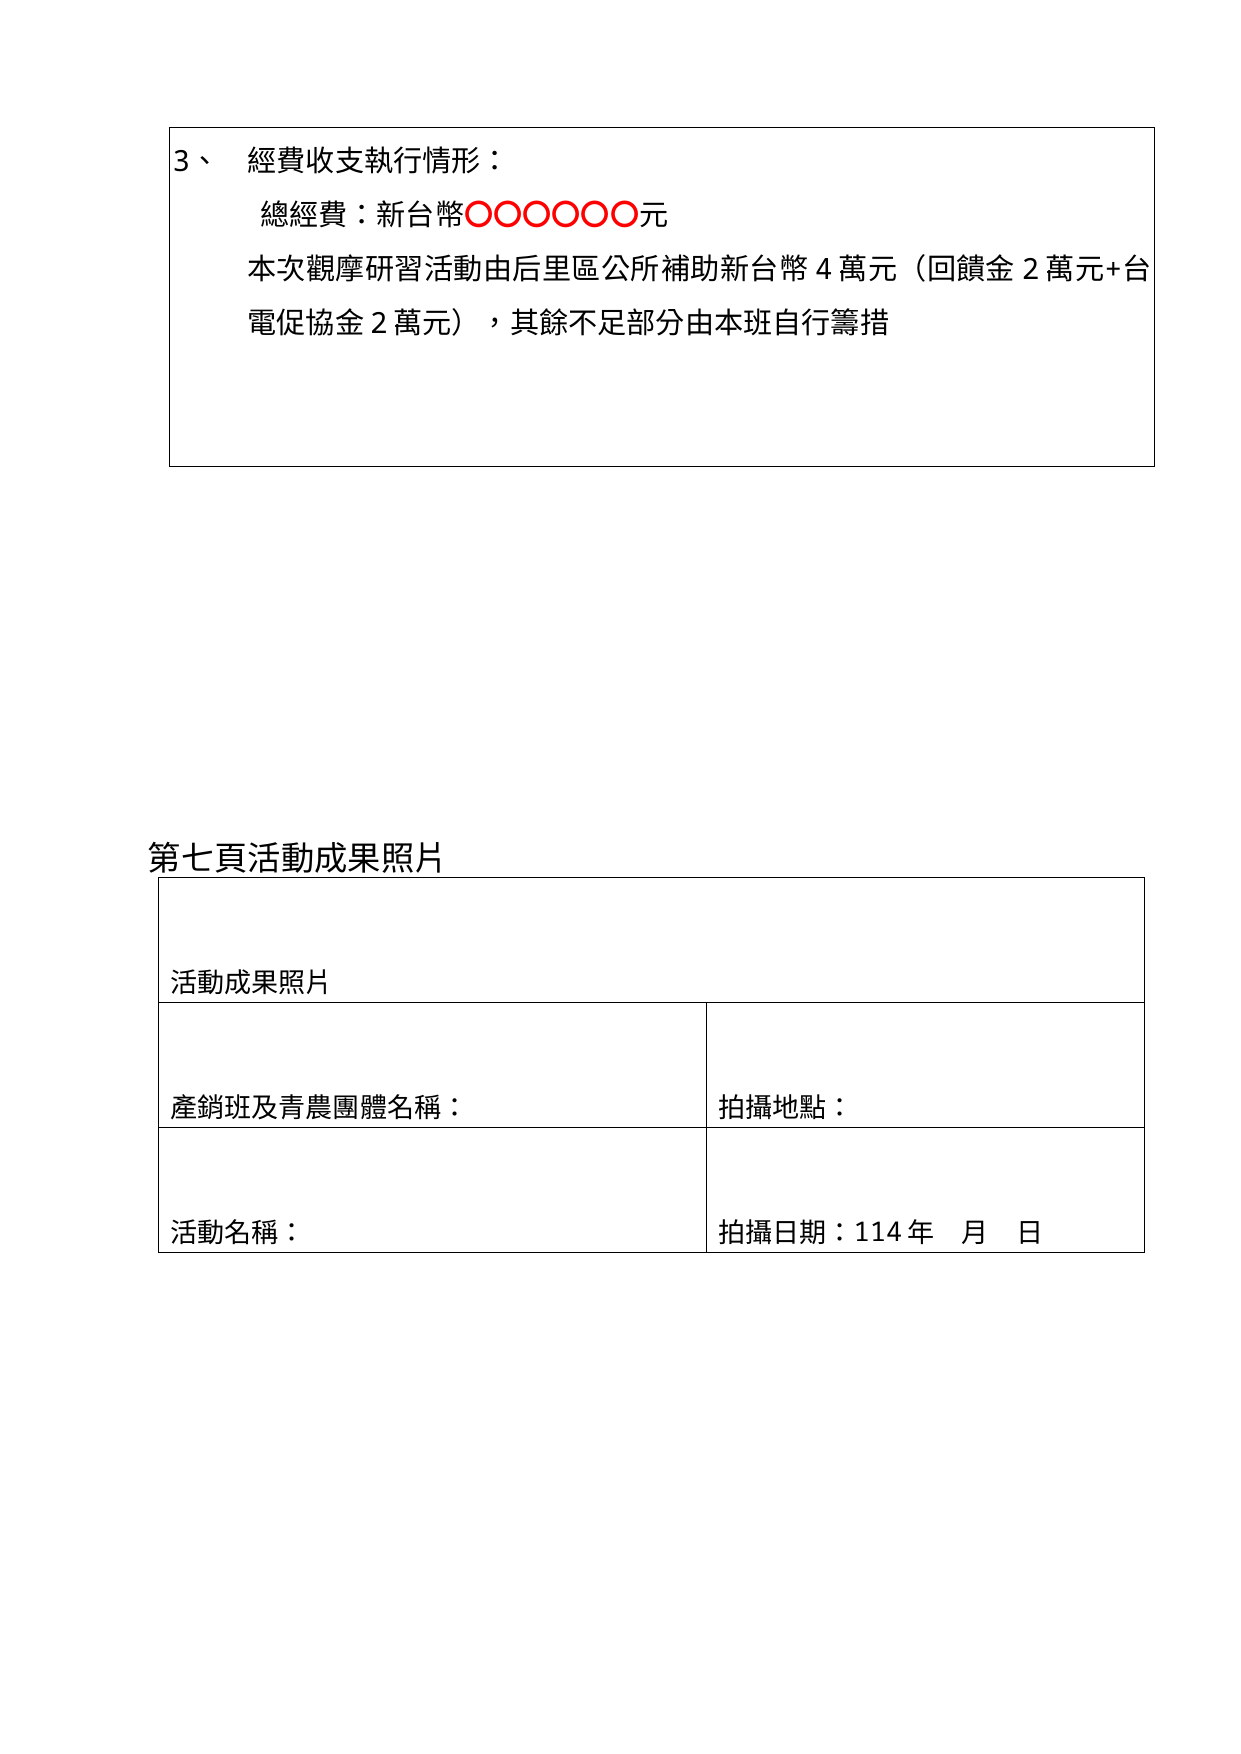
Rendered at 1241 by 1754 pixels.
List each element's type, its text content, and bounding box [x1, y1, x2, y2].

table_cell 經費收支執行情形： 總經費：新台幣〇〇〇〇〇〇元 本次觀摩研習活動由后里區公所補助新台幣4萬元（回饋金2萬元+台電促協金2萬元），其餘不足部分由本班自行籌措 [170, 128, 1154, 466]
table_header 活動成果照片 [159, 878, 1144, 1002]
table_cell 活動名稱： [159, 1128, 706, 1252]
table_cell 拍攝日期：114年 月 日 [707, 1128, 1144, 1252]
table_cell 產銷班及青農團體名稱： [159, 1003, 706, 1127]
text 第七頁活動成果照片 [148, 814, 1122, 877]
table_cell 拍攝地點： [707, 1003, 1144, 1127]
